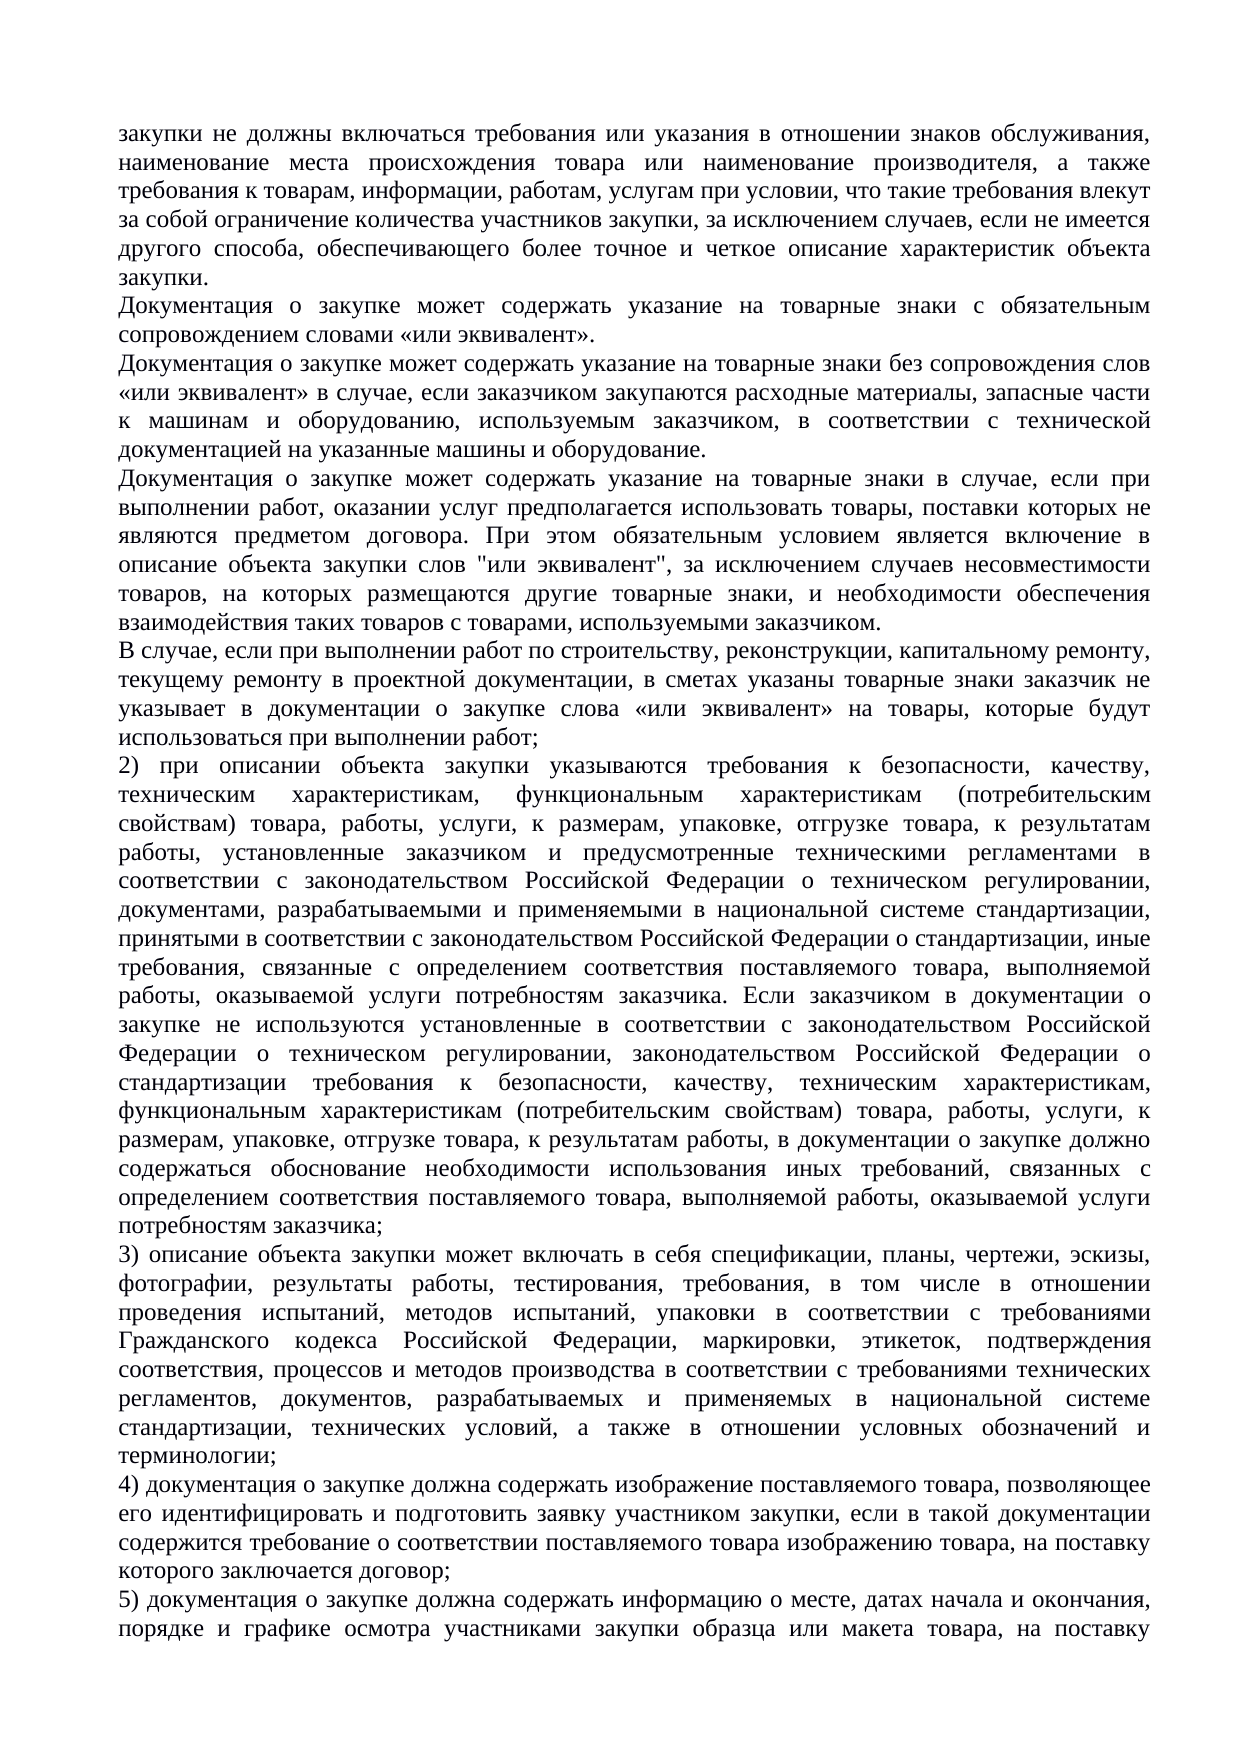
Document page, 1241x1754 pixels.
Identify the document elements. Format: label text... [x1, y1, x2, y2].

text Документация о закупке может содержать указание на товарные знаки с обязательным сопровождением словами «или эквивалент». [118, 291, 1152, 348]
text 2) при описании объекта закупки указываются требования к безопасности, качеству, техническим характеристикам, функциональным характеристикам (потребительским свойствам) товара, работы, услуги, к размерам, упаковке, отгрузке товара, к результатам работы, установленные заказчиком и предусмотренные техническими регламентами в соответствии с законодательством Российской Федерации о техническом регулировании, документами, разрабатываемыми и применяемыми в национальной системе стандартизации, принятыми в соответствии с законодательством Российской Федерации о стандартизации, иные требования, связанные с определением соответствия поставляемого товара, выполняемой работы, оказываемой услуги потребностям заказчика. Если заказчиком в документации о закупке не используются установленные в соответствии с законодательством Российской Федерации о техническом регулировании, законодательством Российской Федерации о стандартизации требования к безопасности, качеству, техническим характеристикам, функциональным характеристикам (потребительским свойствам) товара, работы, услуги, к размерам, упаковке, отгрузке товара, к результатам работы, в документации о закупке должно содержаться обоснование необходимости использования иных требований, связанных с определением соответствия поставляемого товара, выполняемой работы, оказываемой услуги потребностям заказчика; [118, 751, 1152, 1239]
text 3) описание объекта закупки может включать в себя спецификации, планы, чертежи, эскизы, фотографии, результаты работы, тестирования, требования, в том числе в отношении проведения испытаний, методов испытаний, упаковки в соответствии с требованиями Гражданского кодекса Российской Федерации, маркировки, этикеток, подтверждения соответствия, процессов и методов производства в соответствии с требованиями технических регламентов, документов, разрабатываемых и применяемых в национальной системе стандартизации, технических условий, а также в отношении условных обозначений и терминологии; [118, 1239, 1152, 1469]
text 5) документация о закупке должна содержать информацию о месте, датах начала и окончания, порядке и графике осмотра участниками закупки образца или макета товара, на поставку [118, 1584, 1152, 1642]
text закупки не должны включаться требования или указания в отношении знаков обслуживания, наименование места происхождения товара или наименование производителя, а также требования к товарам, информации, работам, услугам при условии, что такие требования влекут за собой ограничение количества участников закупки, за исключением случаев, если не имеется другого способа, обеспечивающего более точное и четкое описание характеристик объекта закупки. [118, 118, 1152, 291]
text В случае, если при выполнении работ по строительству, реконструкции, капитальному ремонту, текущему ремонту в проектной документации, в сметах указаны товарные знаки заказчик не указывает в документации о закупке слова «или эквивалент» на товары, которые будут использоваться при выполнении работ; [118, 636, 1152, 751]
text Документация о закупке может содержать указание на товарные знаки без сопровождения слов «или эквивалент» в случае, если заказчиком закупаются расходные материалы, запасные части к машинам и оборудованию, используемым заказчиком, в соответствии с технической документацией на указанные машины и оборудование. [118, 348, 1152, 463]
text 4) документация о закупке должна содержать изображение поставляемого товара, позволяющее его идентифицировать и подготовить заявку участником закупки, если в такой документации содержится требование о соответствии поставляемого товара изображению товара, на поставку которого заключается договор; [118, 1469, 1152, 1584]
text Документация о закупке может содержать указание на товарные знаки в случае, если при выполнении работ, оказании услуг предполагается использовать товары, поставки которых не являются предметом договора. При этом обязательным условием является включение в описание объекта закупки слов "или эквивалент", за исключением случаев несовместимости товаров, на которых размещаются другие товарные знаки, и необходимости обеспечения взаимодействия таких товаров с товарами, используемыми заказчиком. [118, 463, 1152, 636]
